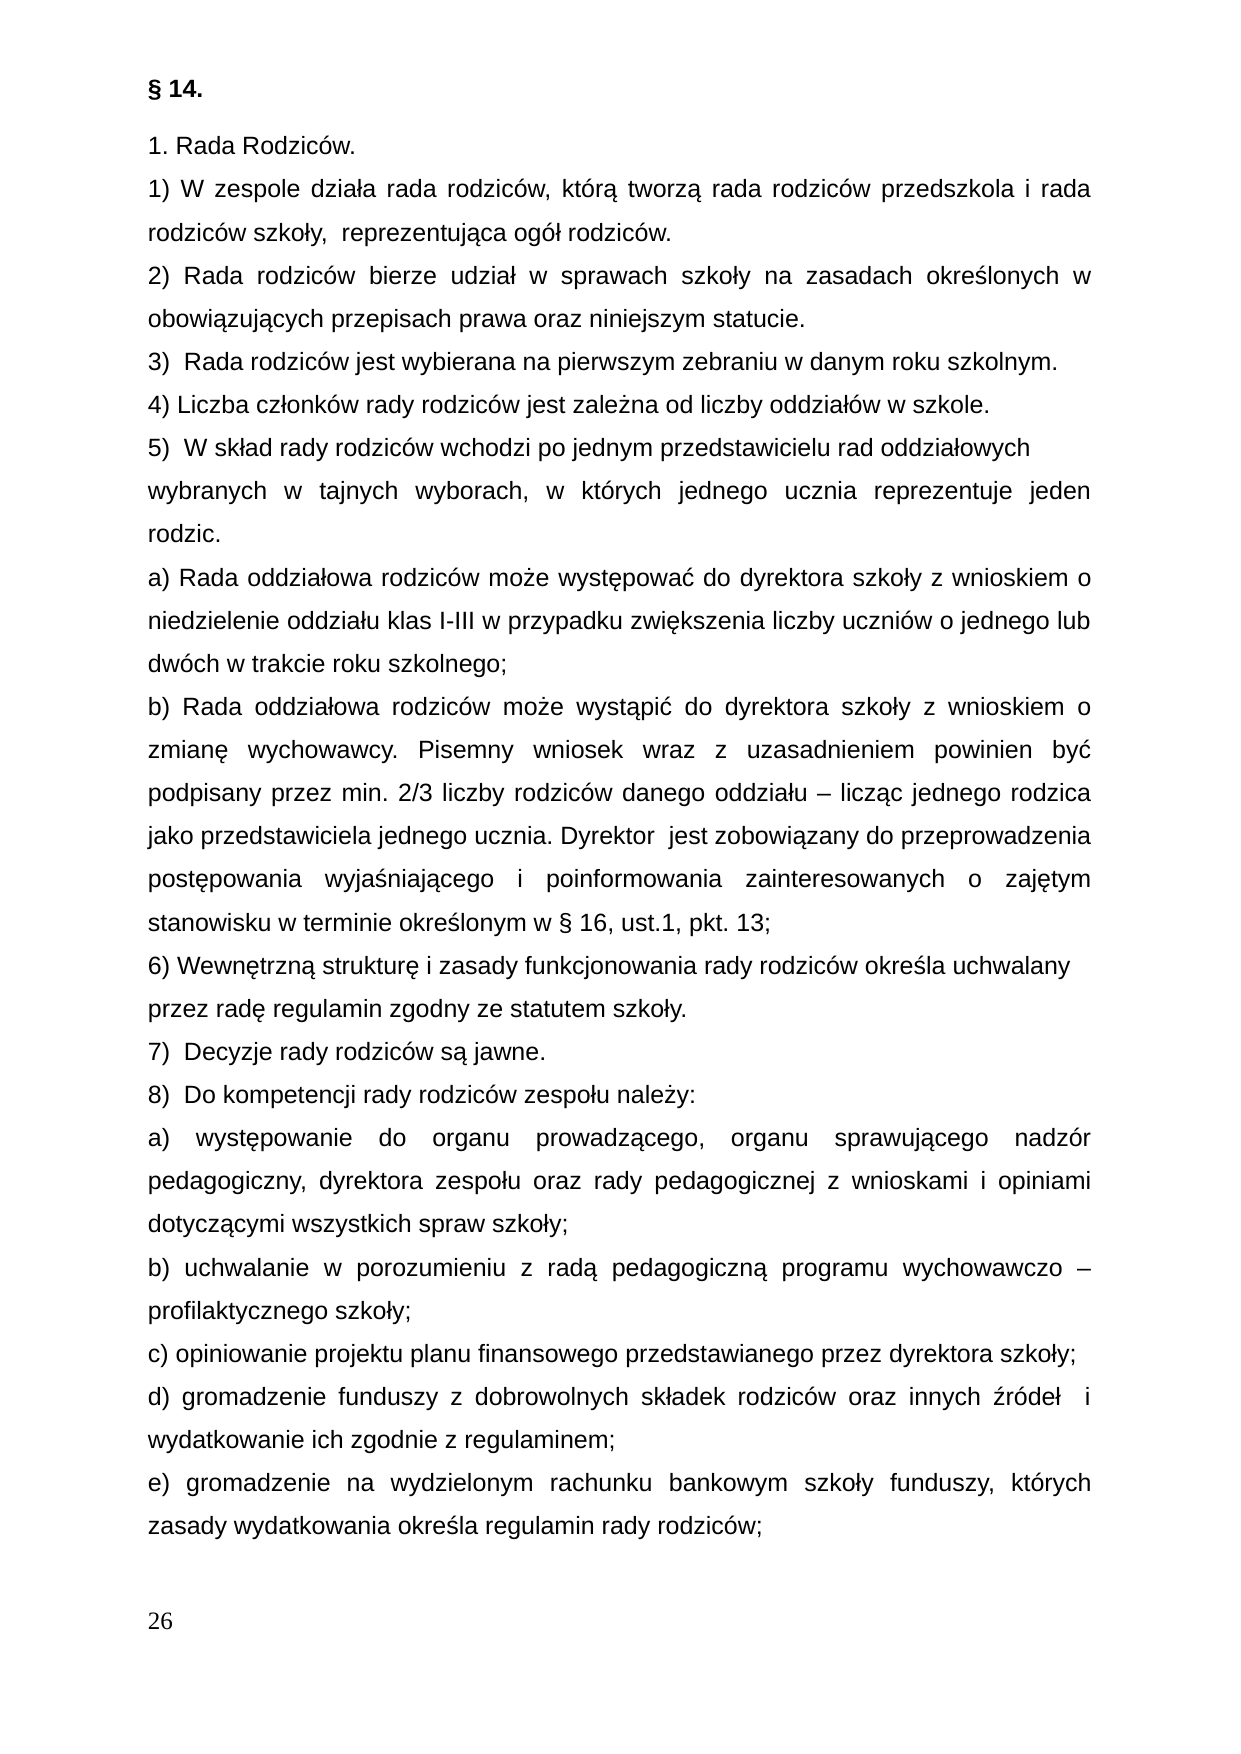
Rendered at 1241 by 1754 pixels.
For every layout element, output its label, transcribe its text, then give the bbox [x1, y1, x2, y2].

text a) Rada oddziałowa rodziców może występować do dyrektora szkoły z wnioskiem o niedzielenie oddziału klas I-III w przypadku zwiększenia liczby uczniów o jednego lub dwóch w trakcie roku szkolnego; [148, 562, 1093, 677]
text b) uchwalanie w porozumieniu z radą pedagogiczną programu wychowawczo – profilaktycznego szkoły; [148, 1252, 1093, 1324]
text b) Rada oddziałowa rodziców może wystąpić do dyrektora szkoły z wnioskiem o zmianę wychowawcy. Pisemny wniosek wraz z uzasadnieniem powinien być podpisany przez min. 2/3 liczby rodziców danego oddziału – licząc jednego rodzica jako przedstawiciela jednego ucznia. Dyrektor jest zobowiązany do przeprowadzenia postępowania wyjaśniającego i poinformowania zainteresowanych o zajętym stanowisku w terminie określonym w § 16, ust.1, pkt. 13; [148, 692, 1093, 936]
text 5) W skład rady rodziców wchodzi po jednym przedstawicielu rad oddziałowych [148, 433, 1093, 462]
text przez radę regulamin zgodny ze statutem szkoły. [148, 994, 1093, 1022]
text 8) Do kompetencji rady rodziców zespołu należy: [148, 1080, 1093, 1109]
text 1) W zespole działa rada rodziców, którą tworzą rada rodziców przedszkola i rada rodziców szkoły, reprezentująca ogół rodziców. [148, 174, 1093, 246]
text § 14. [148, 74, 1093, 102]
text wybranych w tajnych wyborach, w których jednego ucznia reprezentuje jeden rodzic. [148, 476, 1093, 548]
text 1. Rada Rodziców. [148, 131, 1093, 160]
text 3) Rada rodziców jest wybierana na pierwszym zebraniu w danym roku szkolnym. [148, 347, 1093, 376]
text c) opiniowanie projektu planu finansowego przedstawianego przez dyrektora szkoły; [148, 1339, 1093, 1367]
text d) gromadzenie funduszy z dobrowolnych składek rodziców oraz innych źródeł i wydatkowanie ich zgodnie z regulaminem; [148, 1382, 1093, 1454]
text 4) Liczba członków rady rodziców jest zależna od liczby oddziałów w szkole. [148, 390, 1093, 419]
text 6) Wewnętrzną strukturę i zasady funkcjonowania rady rodziców określa uchwalany [148, 951, 1093, 979]
text a) występowanie do organu prowadzącego, organu sprawującego nadzór pedagogiczny, dyrektora zespołu oraz rady pedagogicznej z wnioskami i opiniami dotyczącymi wszystkich spraw szkoły; [148, 1123, 1093, 1238]
text 2) Rada rodziców bierze udział w sprawach szkoły na zasadach określonych w obowiązujących przepisach prawa oraz niniejszym statucie. [148, 261, 1093, 332]
text e) gromadzenie na wydzielonym rachunku bankowym szkoły funduszy, których zasady wydatkowania określa regulamin rady rodziców; [148, 1468, 1093, 1540]
text 7) Decyzje rady rodziców są jawne. [148, 1037, 1093, 1066]
